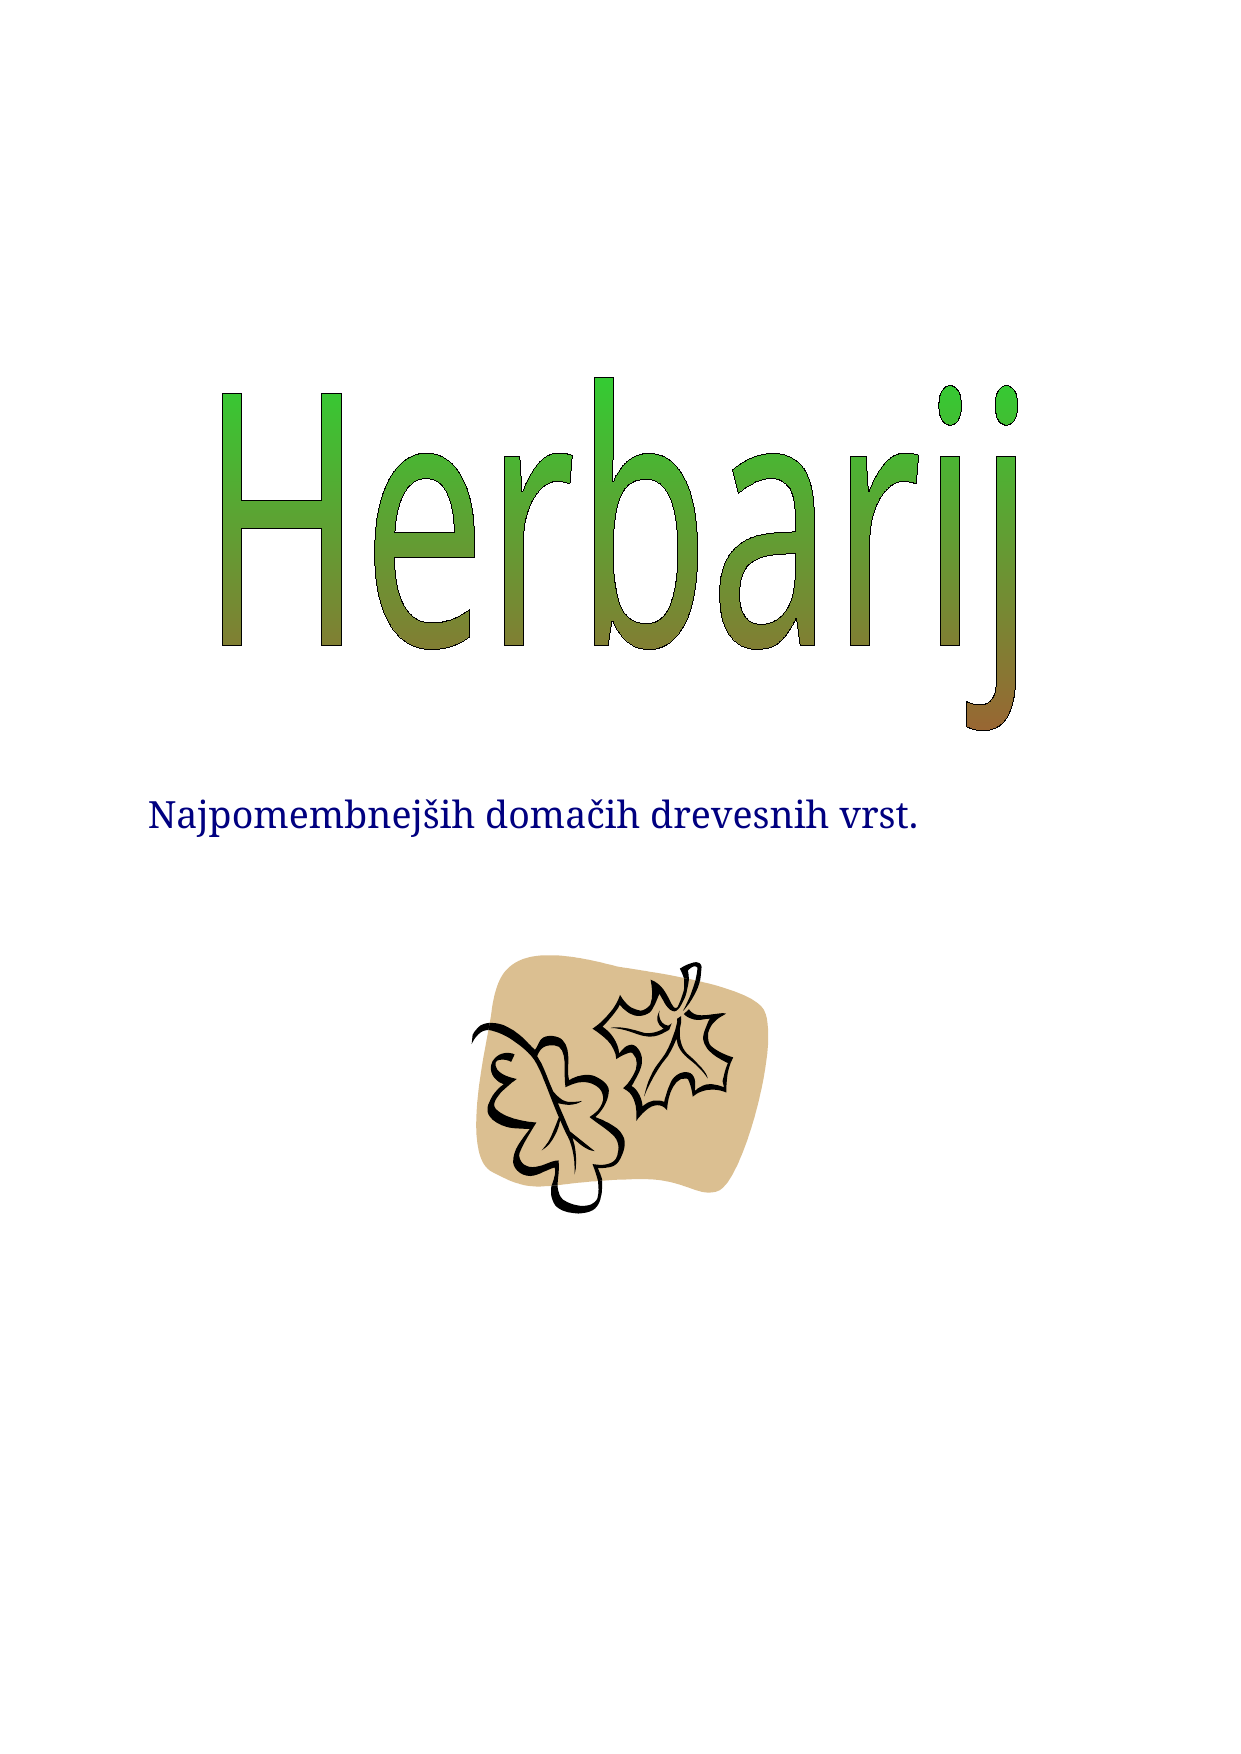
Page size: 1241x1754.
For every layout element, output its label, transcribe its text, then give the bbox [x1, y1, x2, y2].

text Najpomembnejših domačih drevesnih vrst. [148, 788, 1093, 839]
